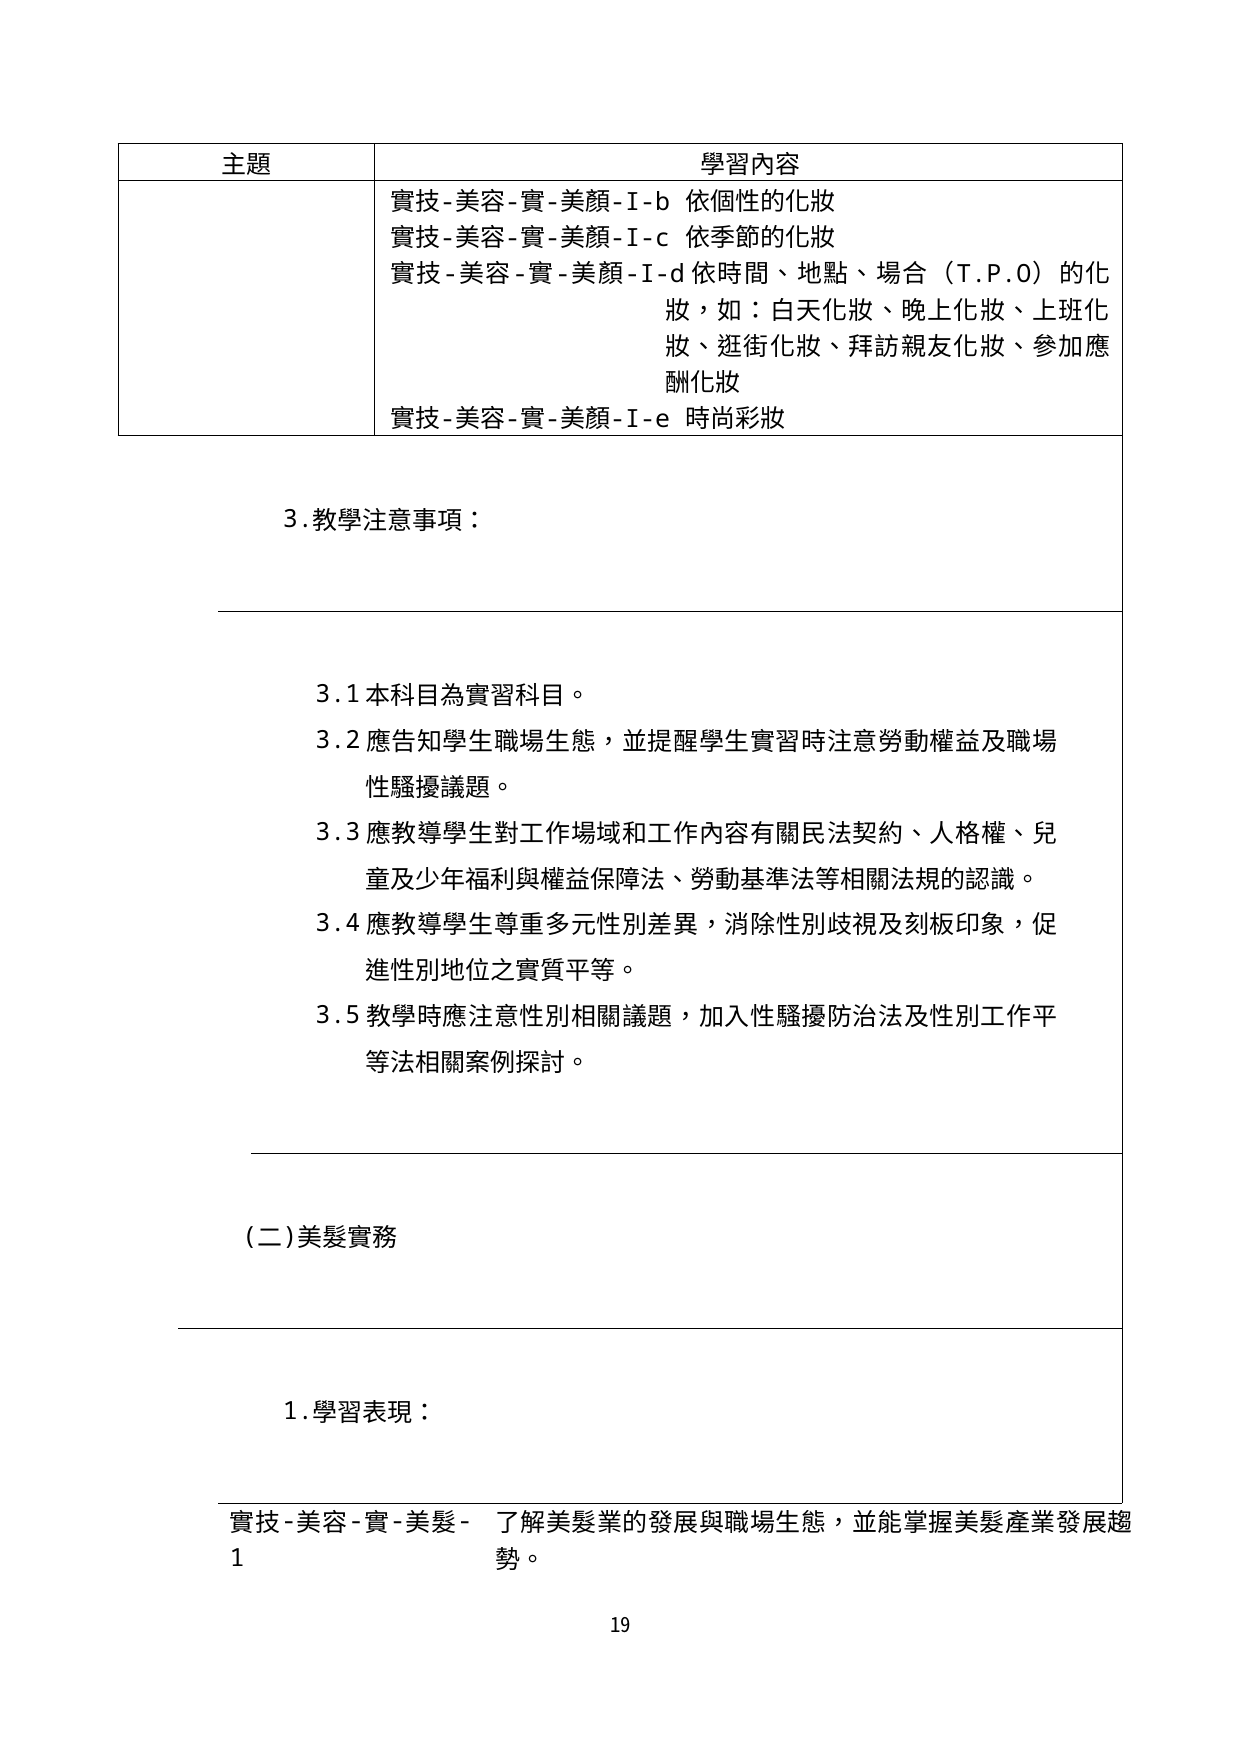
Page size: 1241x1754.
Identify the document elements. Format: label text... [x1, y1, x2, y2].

text 3.教學注意事項： [218, 436, 1122, 611]
text 3.4應教導學生尊重多元性別差異，消除性別歧視及刻板印象，促進性別地位之實質平等。 [251, 905, 1122, 997]
table_cell [119, 181, 374, 435]
text 3.1本科目為實習科目。 [251, 611, 1122, 722]
table_header 實技-美容-實-美髮-1 [218, 1503, 484, 1575]
text 3.5教學時應注意性別相關議題，加入性騷擾防治法及性別工作平等法相關案例探討。 [251, 997, 1122, 1153]
table_header 了解美髮業的發展與職場生態，並能掌握美髮產業發展趨勢。 [484, 1503, 1144, 1575]
text (二)美髮實務 [177, 1153, 1122, 1328]
text 1.學習表現： [218, 1328, 1122, 1503]
table_cell 實技-美容-實-美顏-I-b 依個性的化妝 實技-美容-實-美顏-I-c 依季節的化妝 實技-美容-實-美顏-I-d依時間、地點、場合（T.P.O）的化妝，如：白天化妝、晚上化妝、上班化妝、逛街化妝、拜訪親友化妝、參加應酬化妝 實技-美容-實-美顏-I-e 時尚彩妝 [375, 181, 1122, 435]
table_header 學習內容 [375, 144, 1122, 180]
table_header 主題 [119, 144, 374, 180]
text 3.2應告知學生職場生態，並提醒學生實習時注意勞動權益及職場性騷擾議題。 [251, 722, 1122, 813]
text 3.3應教導學生對工作場域和工作內容有關民法契約、人格權、兒童及少年福利與權益保障法、勞動基準法等相關法規的認識。 [251, 813, 1122, 905]
